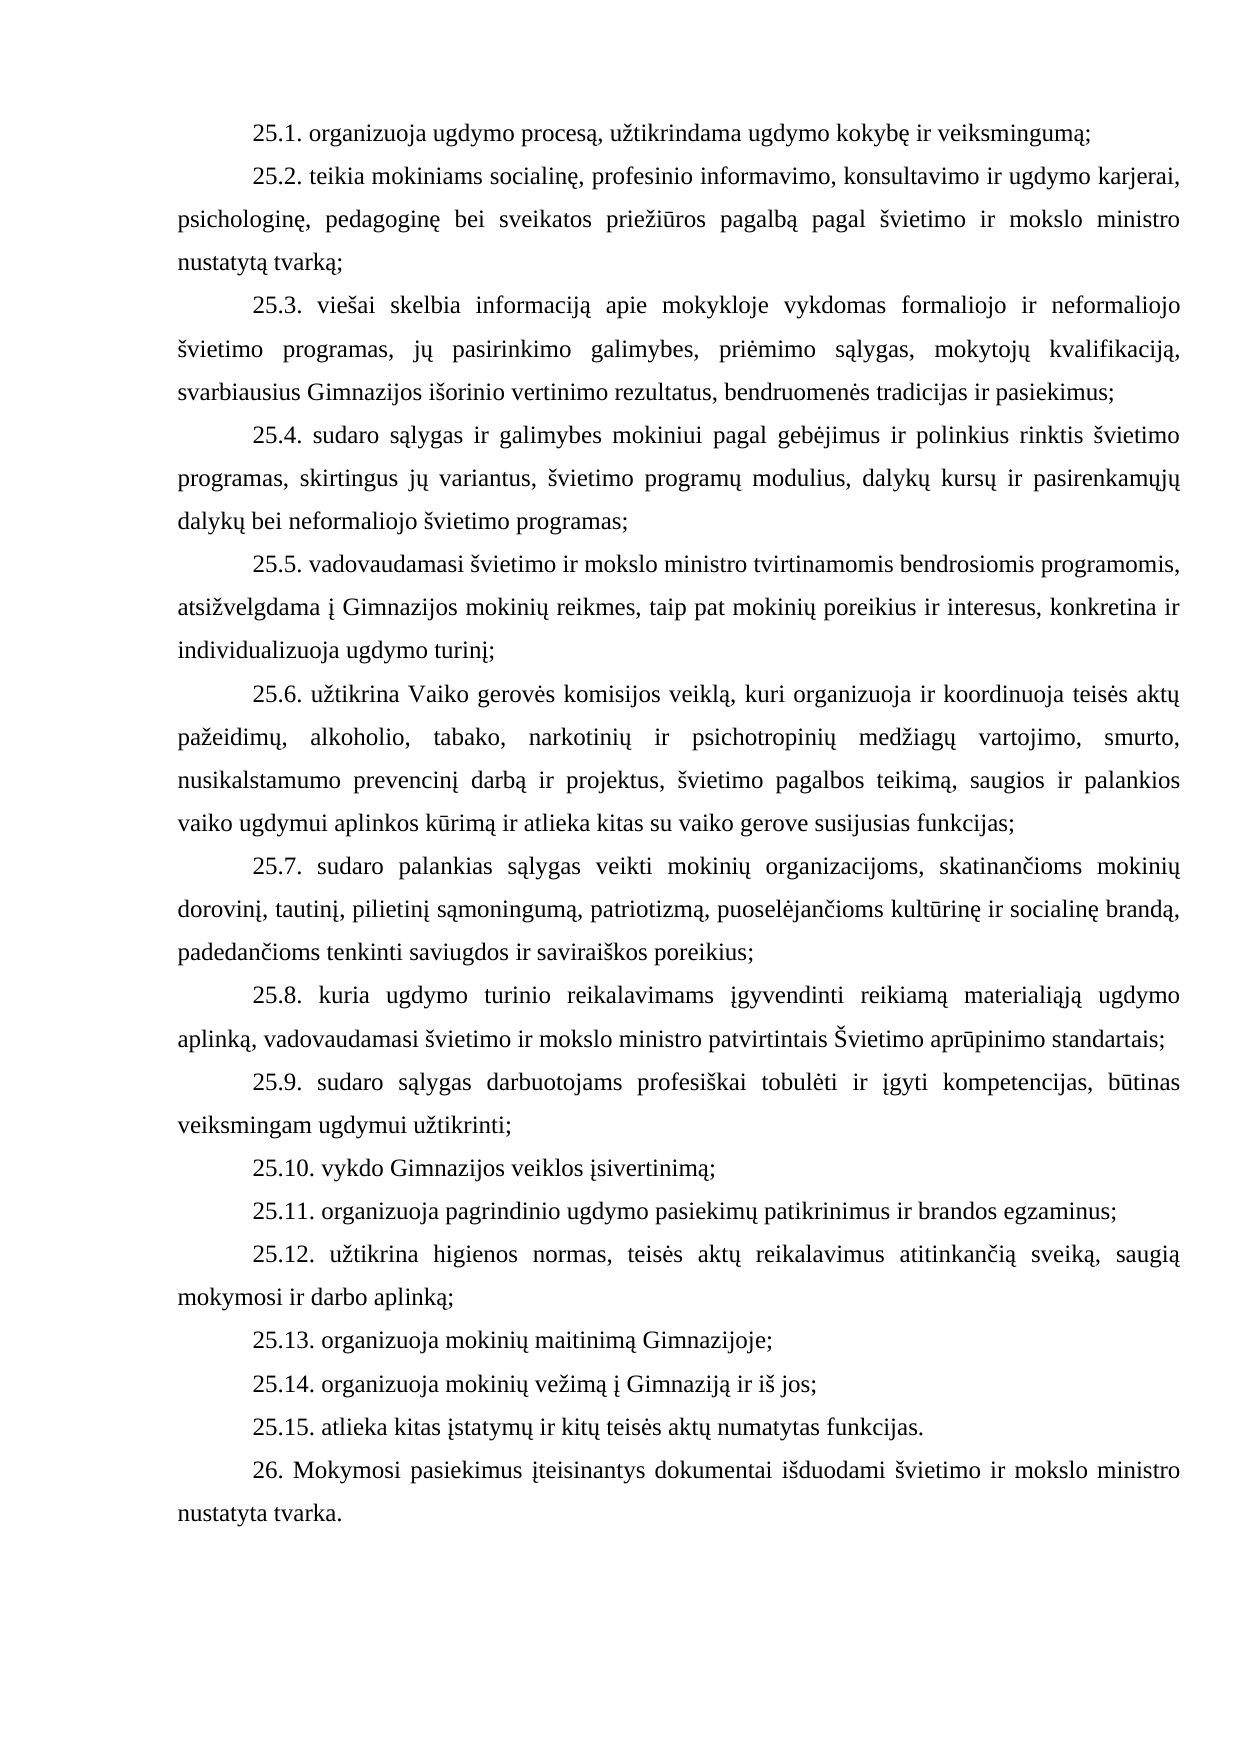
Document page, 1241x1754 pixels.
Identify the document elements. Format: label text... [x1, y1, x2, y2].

text 25.9. sudaro sąlygas darbuotojams profesiškai tobulėti ir įgyti kompetencijas, būtinas veiksmingam ugdymui užtikrinti; [177, 1067, 1181, 1139]
text 25.2. teikia mokiniams socialinę, profesinio informavimo, konsultavimo ir ugdymo karjerai, psichologinę, pedagoginę bei sveikatos priežiūros pagalbą pagal švietimo ir mokslo ministro nustatytą tvarką; [177, 161, 1181, 276]
text 25.15. atlieka kitas įstatymų ir kitų teisės aktų numatytas funkcijas. [177, 1412, 1181, 1441]
text 25.1. organizuoja ugdymo procesą, užtikrindama ugdymo kokybę ir veiksmingumą; [177, 118, 1181, 147]
text 26. Mokymosi pasiekimus įteisinantys dokumentai išduodami švietimo ir mokslo ministro nustatyta tvarka. [177, 1455, 1181, 1527]
text 25.10. vykdo Gimnazijos veiklos įsivertinimą; [177, 1153, 1181, 1182]
text 25.8. kuria ugdymo turinio reikalavimams įgyvendinti reikiamą materialiąją ugdymo aplinką, vadovaudamasi švietimo ir mokslo ministro patvirtintais Švietimo aprūpinimo standartais; [177, 981, 1181, 1052]
text 25.6. užtikrina Vaiko gerovės komisijos veiklą, kuri organizuoja ir koordinuoja teisės aktų pažeidimų, alkoholio, tabako, narkotinių ir psichotropinių medžiagų vartojimo, smurto, nusikalstamumo prevencinį darbą ir projektus, švietimo pagalbos teikimą, saugios ir palankios vaiko ugdymui aplinkos kūrimą ir atlieka kitas su vaiko gerove susijusias funkcijas; [177, 679, 1181, 837]
text 25.7. sudaro palankias sąlygas veikti mokinių organizacijoms, skatinančioms mokinių dorovinį, tautinį, pilietinį sąmoningumą, patriotizmą, puoselėjančioms kultūrinę ir socialinę brandą, padedančioms tenkinti saviugdos ir saviraiškos poreikius; [177, 851, 1181, 966]
text 25.5. vadovaudamasi švietimo ir mokslo ministro tvirtinamomis bendrosiomis programomis, atsižvelgdama į Gimnazijos mokinių reikmes, taip pat mokinių poreikius ir interesus, konkretina ir individualizuoja ugdymo turinį; [177, 549, 1181, 664]
text 25.4. sudaro sąlygas ir galimybes mokiniui pagal gebėjimus ir polinkius rinktis švietimo programas, skirtingus jų variantus, švietimo programų modulius, dalykų kursų ir pasirenkamųjų dalykų bei neformaliojo švietimo programas; [177, 420, 1181, 535]
text 25.12. užtikrina higienos normas, teisės aktų reikalavimus atitinkančią sveiką, saugią mokymosi ir darbo aplinką; [177, 1239, 1181, 1311]
text 25.3. viešai skelbia informaciją apie mokykloje vykdomas formaliojo ir neformaliojo švietimo programas, jų pasirinkimo galimybes, priėmimo sąlygas, mokytojų kvalifikaciją, svarbiausius Gimnazijos išorinio vertinimo rezultatus, bendruomenės tradicijas ir pasiekimus; [177, 291, 1181, 406]
text 25.14. organizuoja mokinių vežimą į Gimnaziją ir iš jos; [177, 1369, 1181, 1397]
text 25.13. organizuoja mokinių maitinimą Gimnazijoje; [177, 1326, 1181, 1354]
text 25.11. organizuoja pagrindinio ugdymo pasiekimų patikrinimus ir brandos egzaminus; [177, 1196, 1181, 1225]
